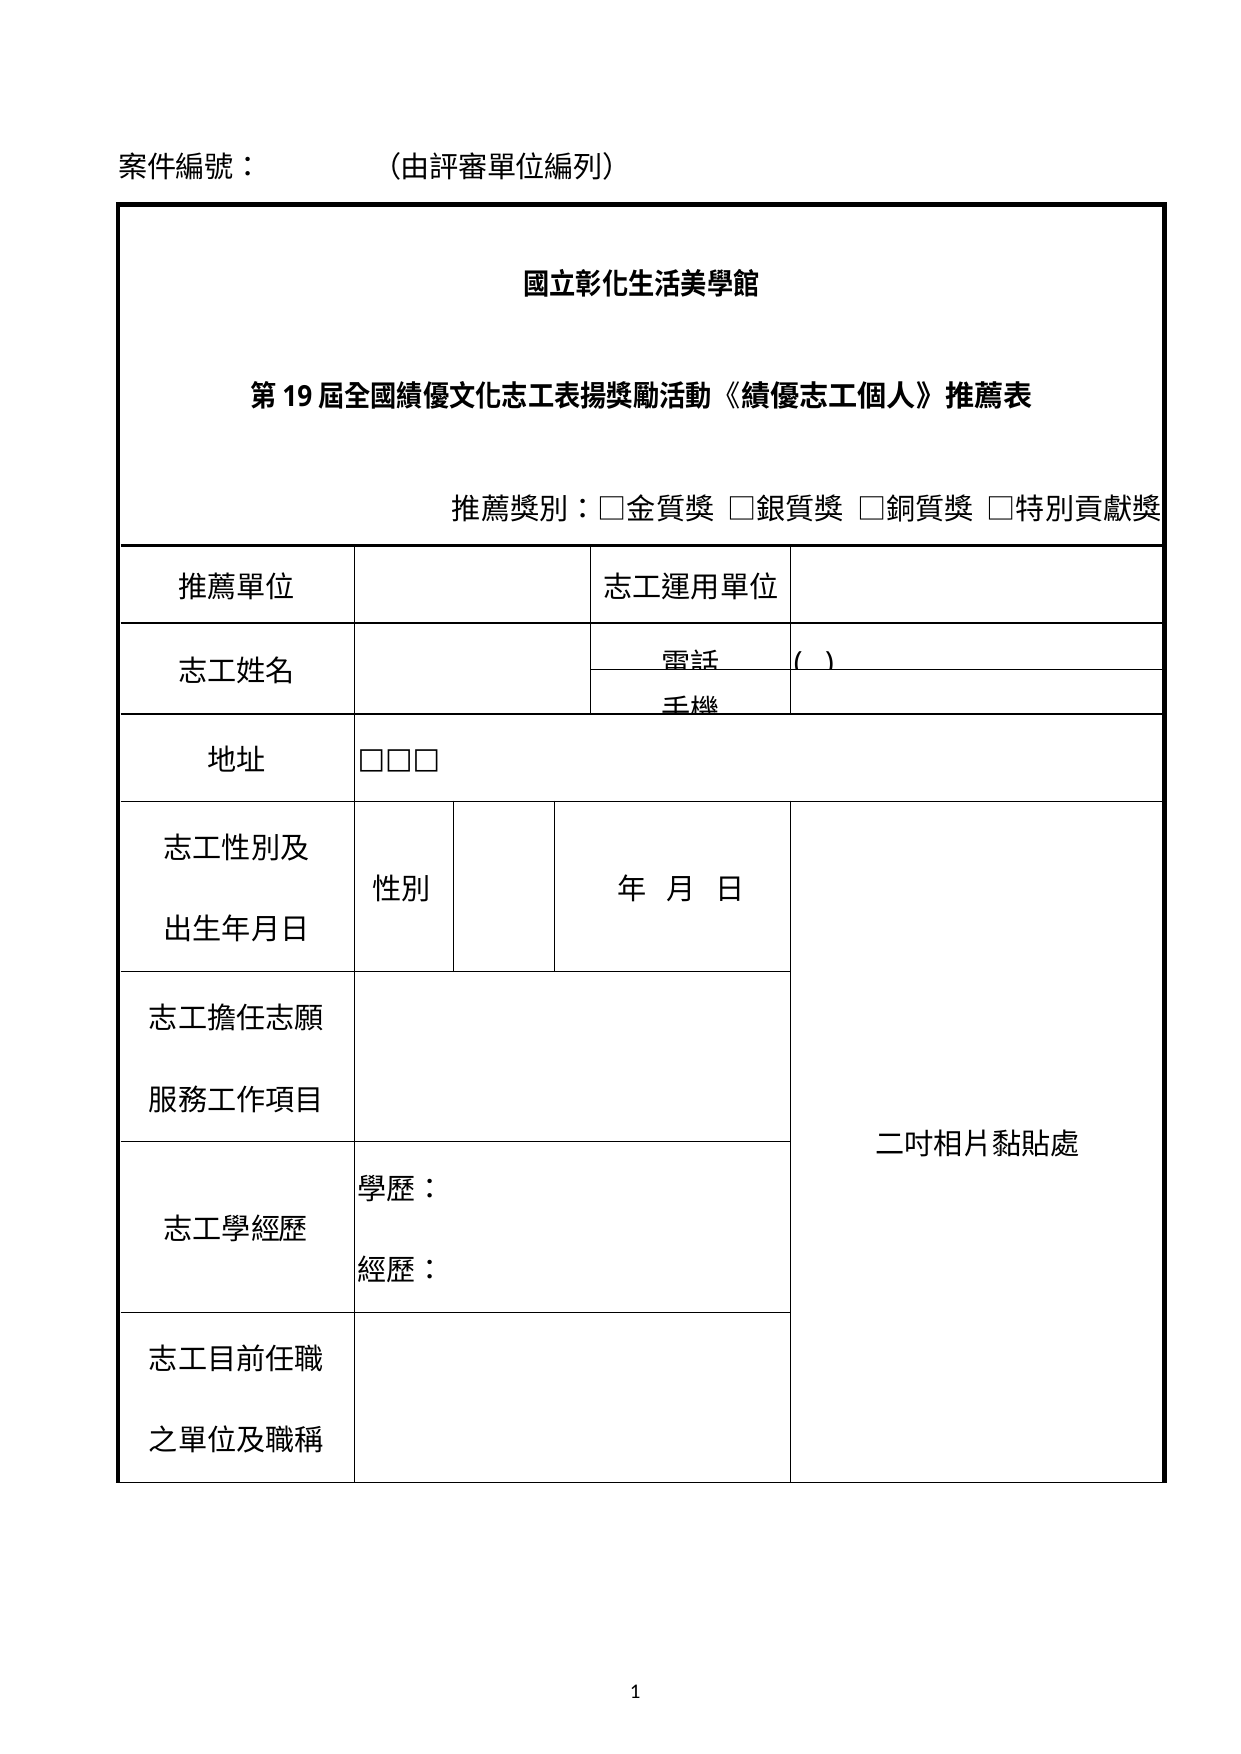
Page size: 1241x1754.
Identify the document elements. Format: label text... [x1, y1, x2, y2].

table_cell [355, 624, 590, 713]
table_cell 志工運用單位 [591, 547, 790, 622]
table_cell [791, 547, 1162, 622]
table_cell 年 月 日 [555, 802, 790, 971]
table_cell 志工姓名 [120, 623, 354, 713]
table_cell ( ) [791, 624, 1162, 669]
table_cell [355, 1313, 790, 1482]
table_cell 電話 [591, 624, 790, 669]
table_cell 性別 [355, 802, 453, 971]
table_cell [791, 670, 1162, 713]
table_cell 志工擔任志願 服務工作項目 [120, 972, 354, 1141]
table_header 國立彰化生活美學館 第19屆全國績優文化志工表揚獎勵活動《績優志工個人》推薦表 推薦獎別：□金質獎 □銀質獎 □銅質獎 □特別貢獻獎 [120, 207, 1162, 544]
table_cell □□□ [355, 715, 1162, 801]
table_cell 志工目前任職 之單位及職稱 [120, 1313, 354, 1482]
text 案件編號： （由評審單位編列） [118, 127, 1152, 202]
table_cell [454, 802, 554, 971]
table_cell [355, 547, 590, 622]
table_cell 地址 [120, 714, 354, 801]
table_cell 推薦單位 [120, 545, 354, 622]
table_cell 手機 [591, 670, 790, 713]
table_cell 志工性別及 出生年月日 [120, 802, 354, 971]
table_cell 二吋相片黏貼處 [791, 802, 1162, 1482]
table_cell 學歷： 經歷： [355, 1142, 790, 1311]
table_cell 志工學經歷 [120, 1142, 354, 1311]
table_cell [355, 972, 790, 1141]
